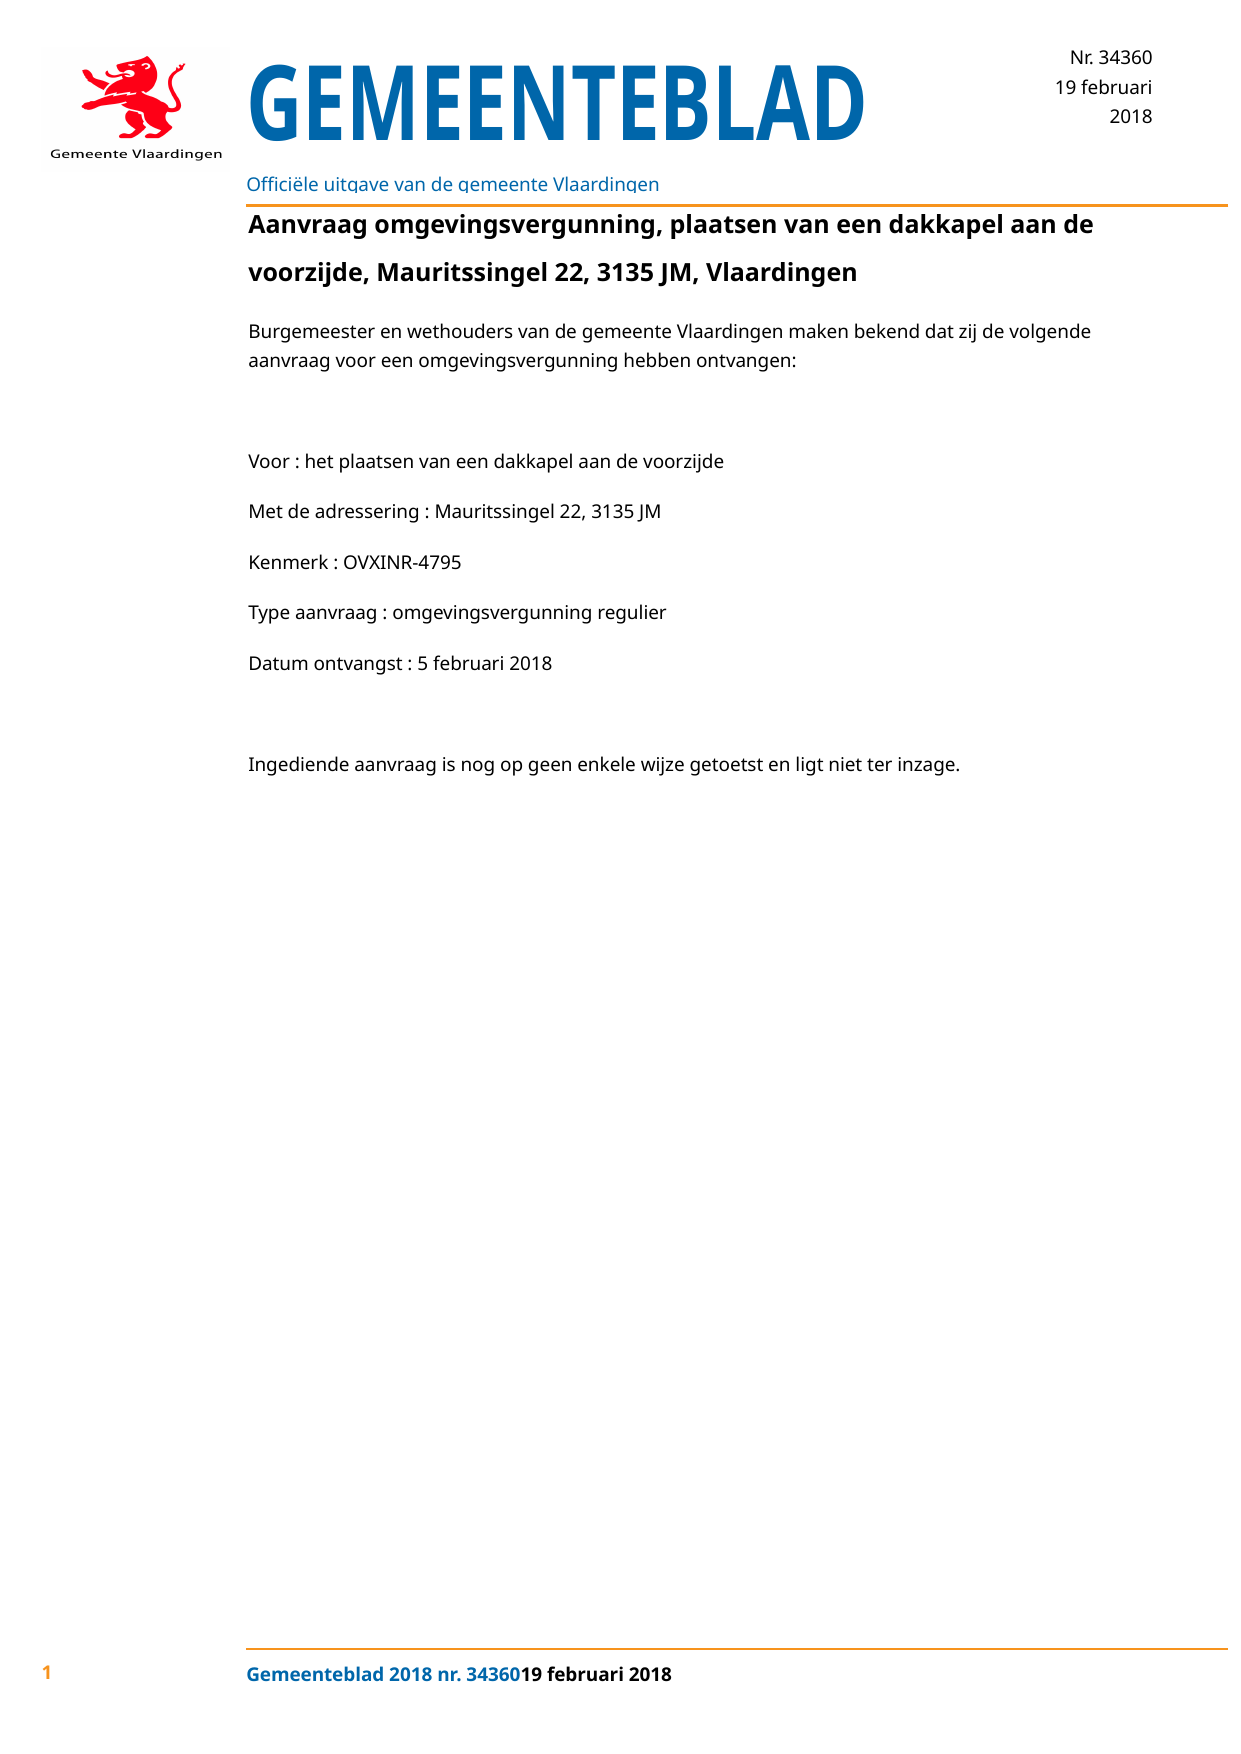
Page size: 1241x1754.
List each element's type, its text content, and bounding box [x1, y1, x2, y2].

text Kenmerk : OVXINR-4795 [248, 549, 1152, 575]
text Type aanvraag : omgevingsvergunning regulier [248, 599, 1152, 625]
text Voor : het plaatsen van een dakkapel aan de voorzijde [248, 448, 1152, 474]
text Ingediende aanvraag is nog op geen enkele wijze getoetst en ligt niet ter inzage. [248, 751, 1152, 777]
text Datum ontvangst : 5 februari 2018 [248, 650, 1152, 676]
picture [41, 47, 231, 172]
text Aanvraag omgevingsvergunning, plaatsen van een dakkapel aan de voorzijde, Mauritssingel 22, 3135 JM, Vlaardingen [248, 207, 1152, 288]
text Met de adressering : Mauritssingel 22, 3135 JM [248, 499, 1152, 524]
text Burgemeester en wethouders van de gemeente Vlaardingen maken bekend dat zij de volgende aanvraag voor een omgevingsvergunning hebben ontvangen: [248, 318, 1152, 373]
